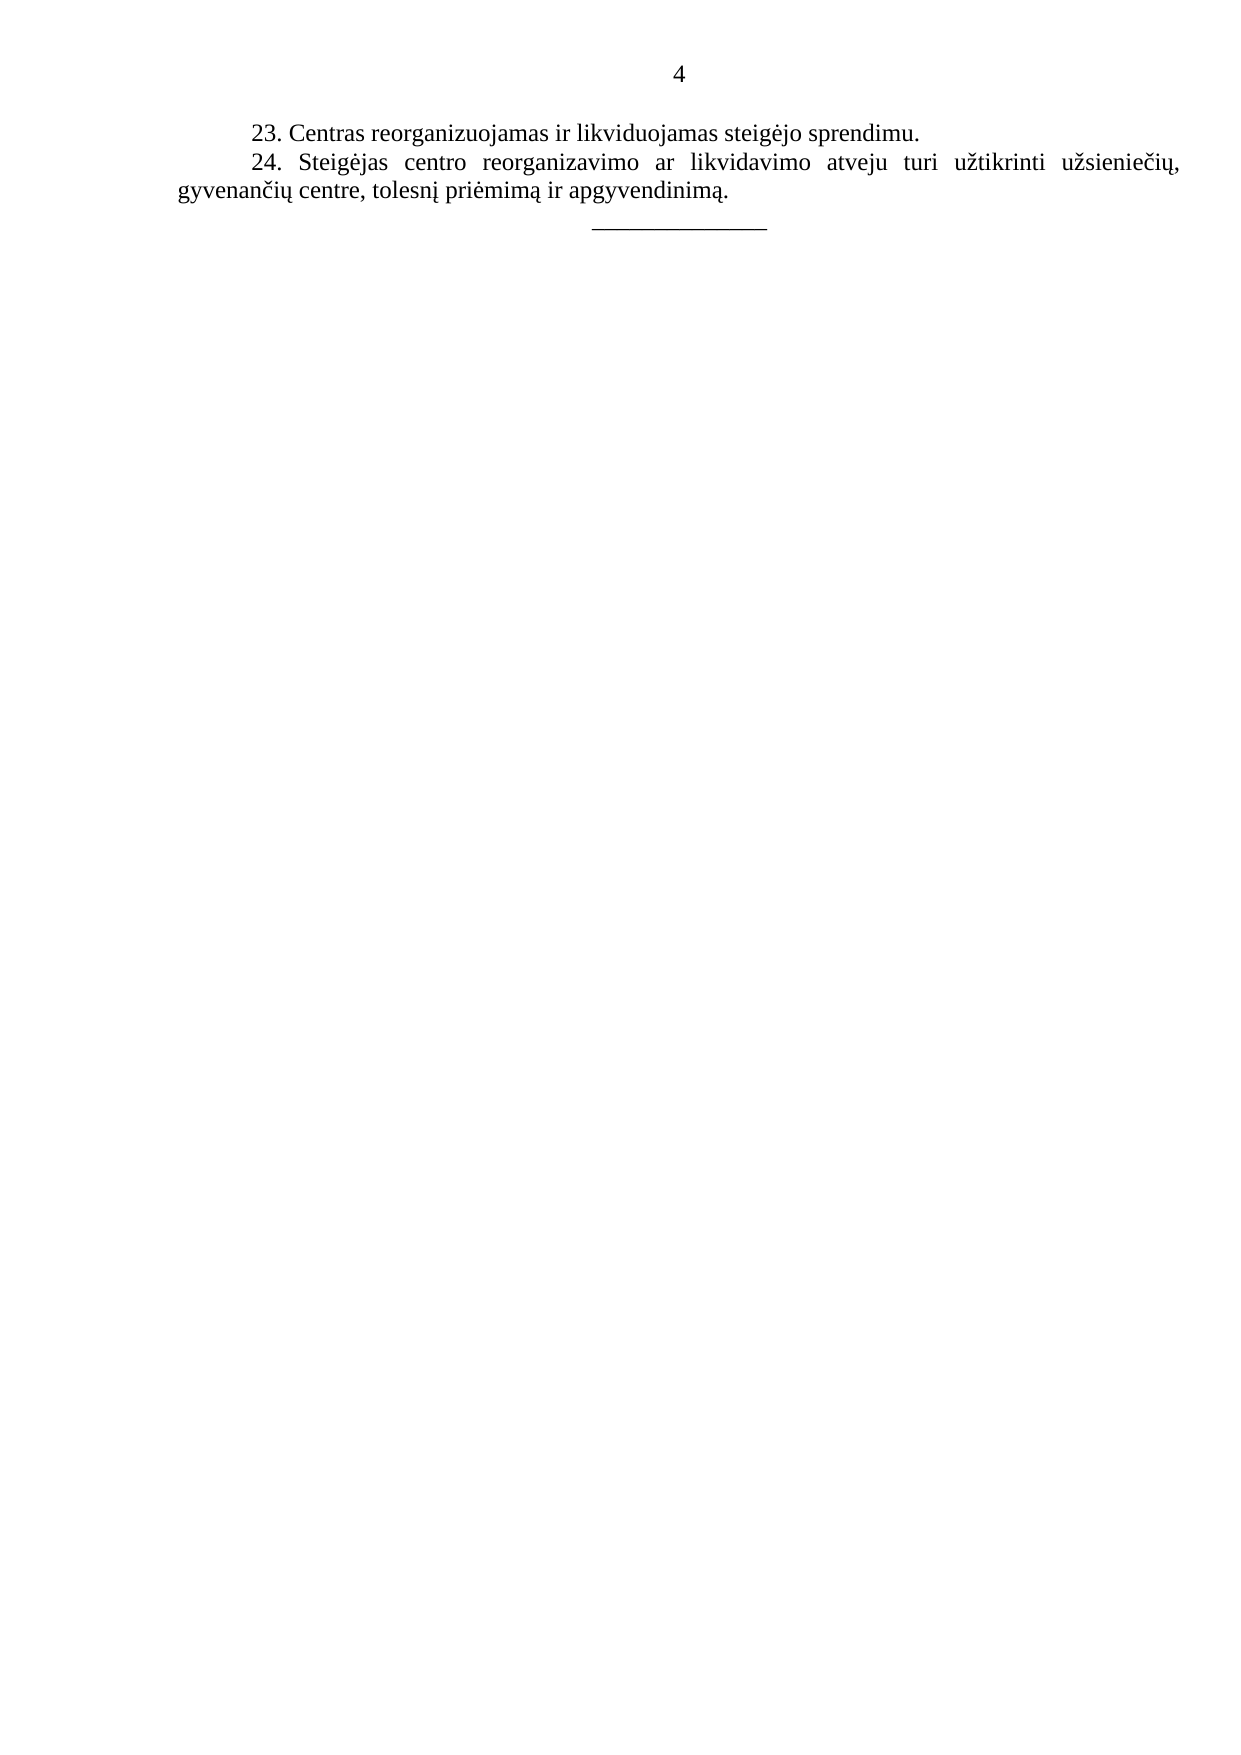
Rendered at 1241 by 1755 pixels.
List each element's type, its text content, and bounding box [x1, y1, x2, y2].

text 24. Steigėjas centro reorganizavimo ar likvidavimo atveju turi užtikrinti užsieniečių, gyvenančių centre, tolesnį priėmimą ir apgyvendinimą. [177, 147, 1181, 204]
text 23. Centras reorganizuojamas ir likviduojamas steigėjo sprendimu. [177, 118, 1181, 147]
text ______________ [177, 204, 1181, 233]
